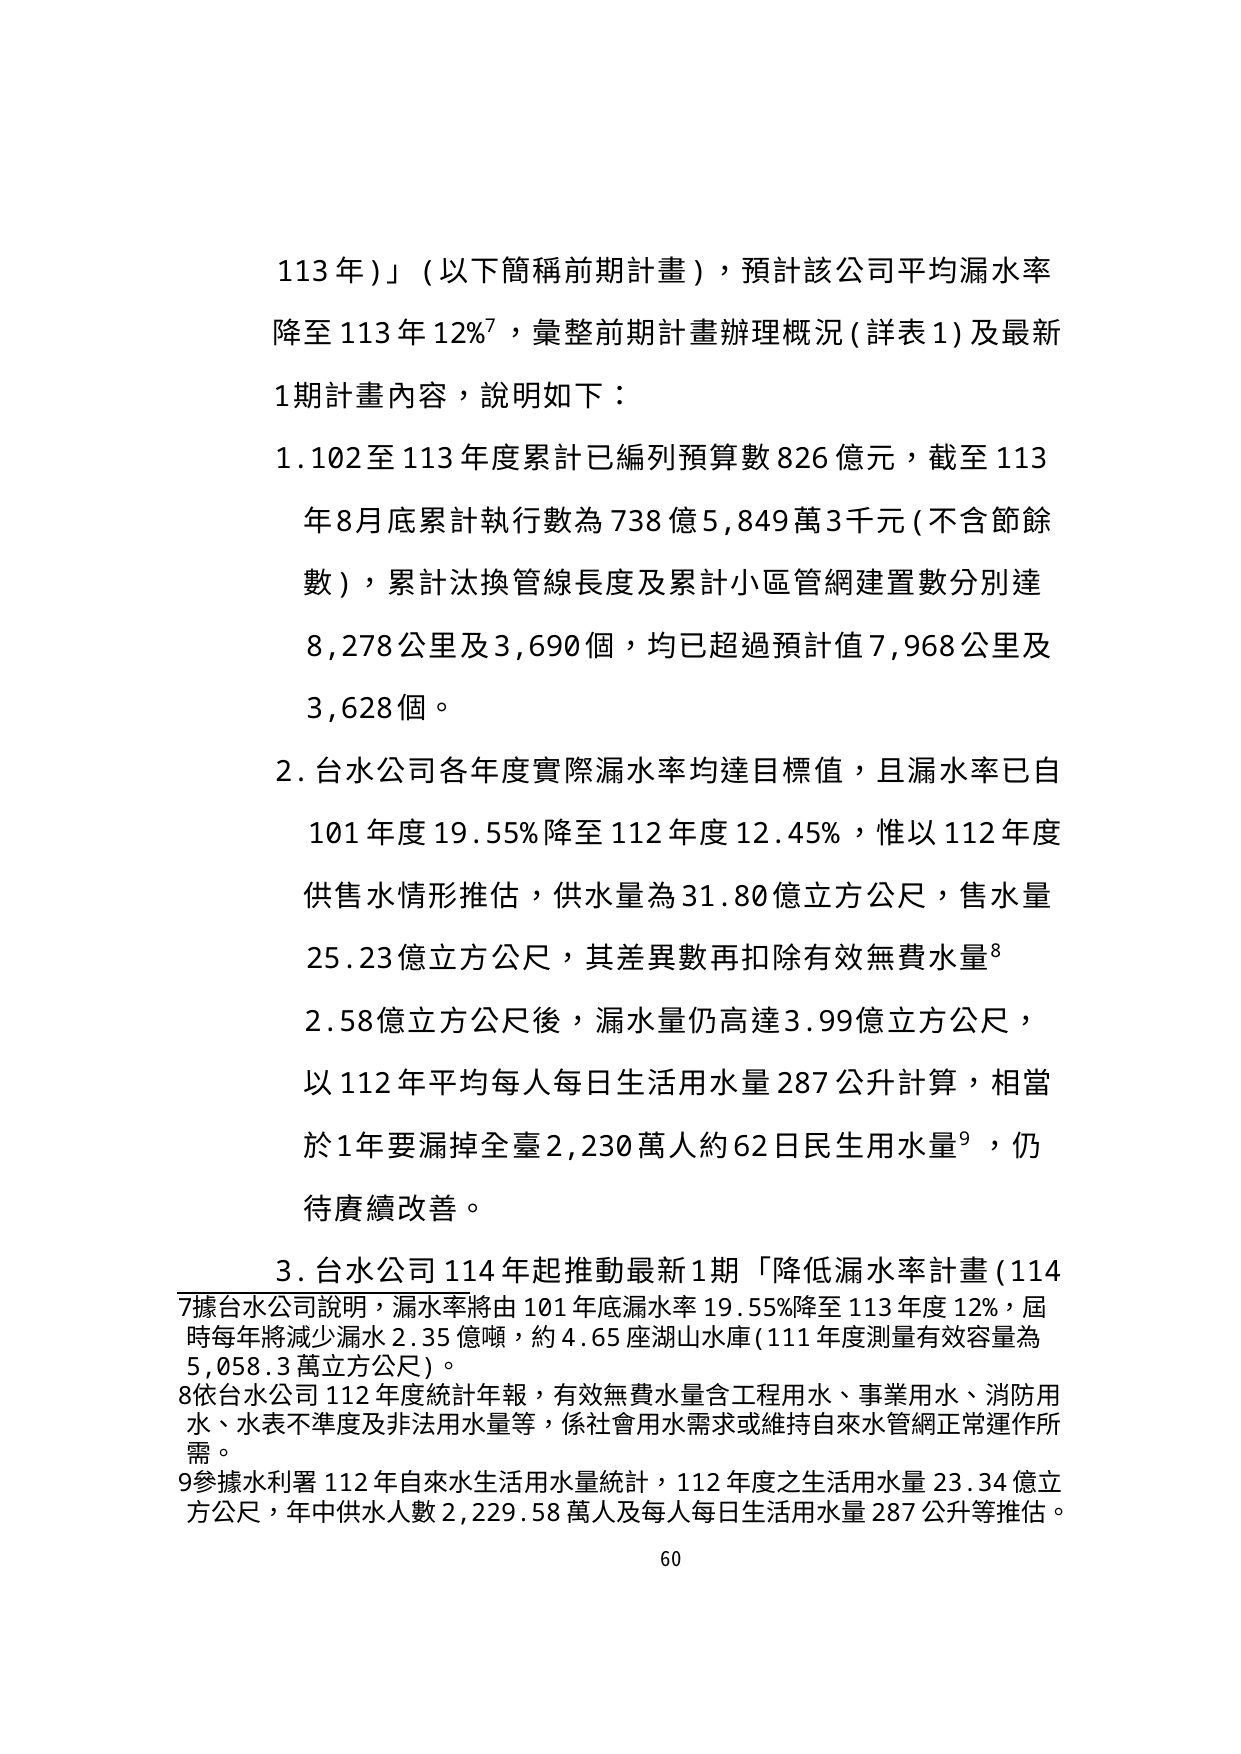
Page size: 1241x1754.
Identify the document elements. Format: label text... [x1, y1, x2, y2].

text 113年)」(以下簡稱前期計畫)，預計該公司平均漏水率降至113年12%，彙整前期計畫辦理概況(詳表1)及最新1期計畫內容，說明如下： [266, 227, 1063, 415]
text 3.台水公司114年起推動最新1期「降低漏水率計畫(114 [266, 1227, 1063, 1290]
text 1.102至113年度累計已編列預算數826億元，截至113年8月底累計執行數為738億5,849萬3千元(不含節餘數)，累計汰換管線長度及累計小區管網建置數分別達8,278公里及3,690個，均已超過預計值7,968公里及3,628個。 [266, 415, 1063, 727]
text 據台水公司說明，漏水率將由101年底漏水率19.55%降至113年度12%，屆時每年將減少漏水2.35億噸，約4.65座湖山水庫(111年度測量有效容量為5,058.3萬立方公尺)。 [177, 1293, 1063, 1381]
text 2.台水公司各年度實際漏水率均達目標值，且漏水率已自101年度19.55%降至112年度12.45%，惟以112年度供售水情形推估，供水量為31.80億立方公尺，售水量25.23億立方公尺，其差異數再扣除有效無費水量2.58億立方公尺後，漏水量仍高達3.99億立方公尺，以112年平均每人每日生活用水量287公升計算，相當於1年要漏掉全臺2,230萬人約62日民生用水量，仍待賡續改善。 [266, 727, 1063, 1227]
text 依台水公司112年度統計年報，有效無費水量含工程用水、事業用水、消防用水、水表不準度及非法用水量等，係社會用水需求或維持自來水管網正常運作所需。 [177, 1381, 1063, 1468]
text 參據水利署112年自來水生活用水量統計，112年度之生活用水量23.34億立方公尺，年中供水人數2,229.58萬人及每人每日生活用水量287公升等推估。 [177, 1468, 1063, 1527]
